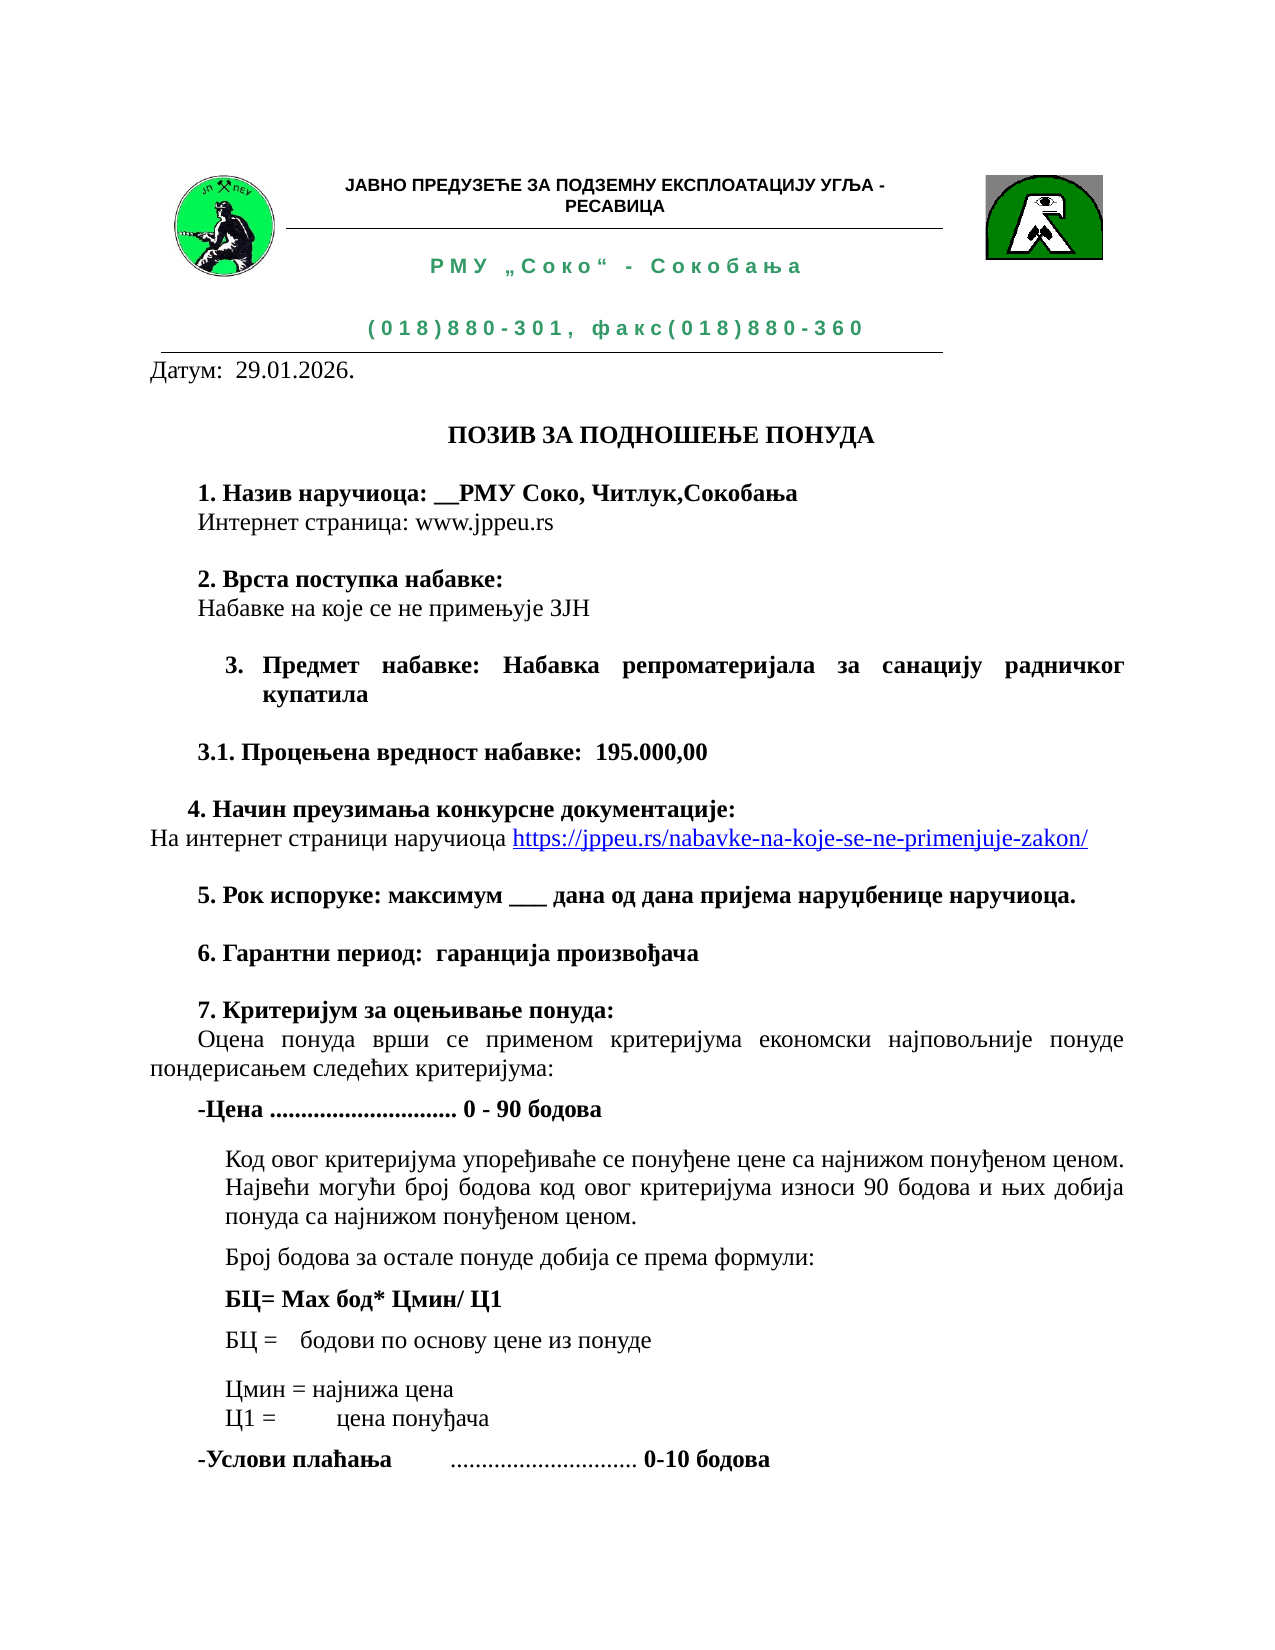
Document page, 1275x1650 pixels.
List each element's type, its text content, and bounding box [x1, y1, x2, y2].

text Интернет страница: www.jppeu.rs [150, 507, 1125, 535]
picture [173, 175, 275, 277]
text 7. Критеријум за оцењивање понуда: [150, 995, 1125, 1024]
table_header ЈАВНО ПРЕДУЗЕЋЕ ЗА ПОДЗЕМНУ ЕКСПЛОАТАЦИЈУ УГЉА - РЕСАВИЦА [286, 150, 943, 228]
picture [985, 175, 1103, 260]
text Набавке на које се не примењује ЗЈН [150, 593, 1125, 622]
text 6. Гарантни период: гаранција произвођача [150, 938, 1125, 967]
text 1. Назив наручиоца: __РМУ Соко, Читлук,Сокобања [150, 478, 1125, 507]
text 4. Начин преузимања конкурсне документације: [150, 794, 1125, 823]
table_header [943, 150, 1145, 352]
text 5. Рок испоруке: максимум ___ дана од дана пријема наруџбенице наручиоца. [150, 880, 1125, 909]
text Датум: 29.01.2026. [150, 353, 1125, 384]
text -Цена .............................. 0 - 90 бодова [150, 1094, 1125, 1123]
text Оцена понуда врши се применом критеријума економски најповољније понуде пондерисањем следећих критеријума: [150, 1024, 1125, 1082]
text 2. Врста поступка набавке: [150, 564, 1125, 593]
table_header [161, 150, 286, 352]
text -Услови плаћања .............................. 0-10 бодова [150, 1444, 1125, 1473]
text 3.1. Процењена вредност набавке: 195.000,00 [150, 737, 1125, 765]
text БЦ = бодови по основу цене из понуде [225, 1325, 1125, 1354]
text Код овог критеријума упоређиваће се понуђене цене са најнижом понуђеном ценом. Највећи могући број бодова код овог критеријума износи 90 бодова и њих добија понуда са најнижом понуђеном ценом. [225, 1144, 1125, 1230]
text Број бодова за остале понуде добија се према формули: [225, 1242, 1125, 1271]
table_cell РМУ „Соко“ - Сокобања (018)880-301, факс(018)880-360 [286, 229, 943, 352]
text Цмин = најнижа цена [225, 1374, 1125, 1403]
text Ц1 = цена понуђача [225, 1403, 1125, 1432]
text На интернет страници наручиоца https://jppeu.rs/nabavke-na-koje-se-ne-primenjuje-zakon/ [150, 823, 1125, 852]
text БЦ= Маx бод* Цмин/ Ц1 [225, 1284, 1125, 1312]
text ПОЗИВ ЗА ПОДНОШЕЊЕ ПОНУДА [150, 420, 1125, 449]
list Предмет набавке: Набавка репроматеријала за санацију радничког купатила [225, 650, 1125, 708]
